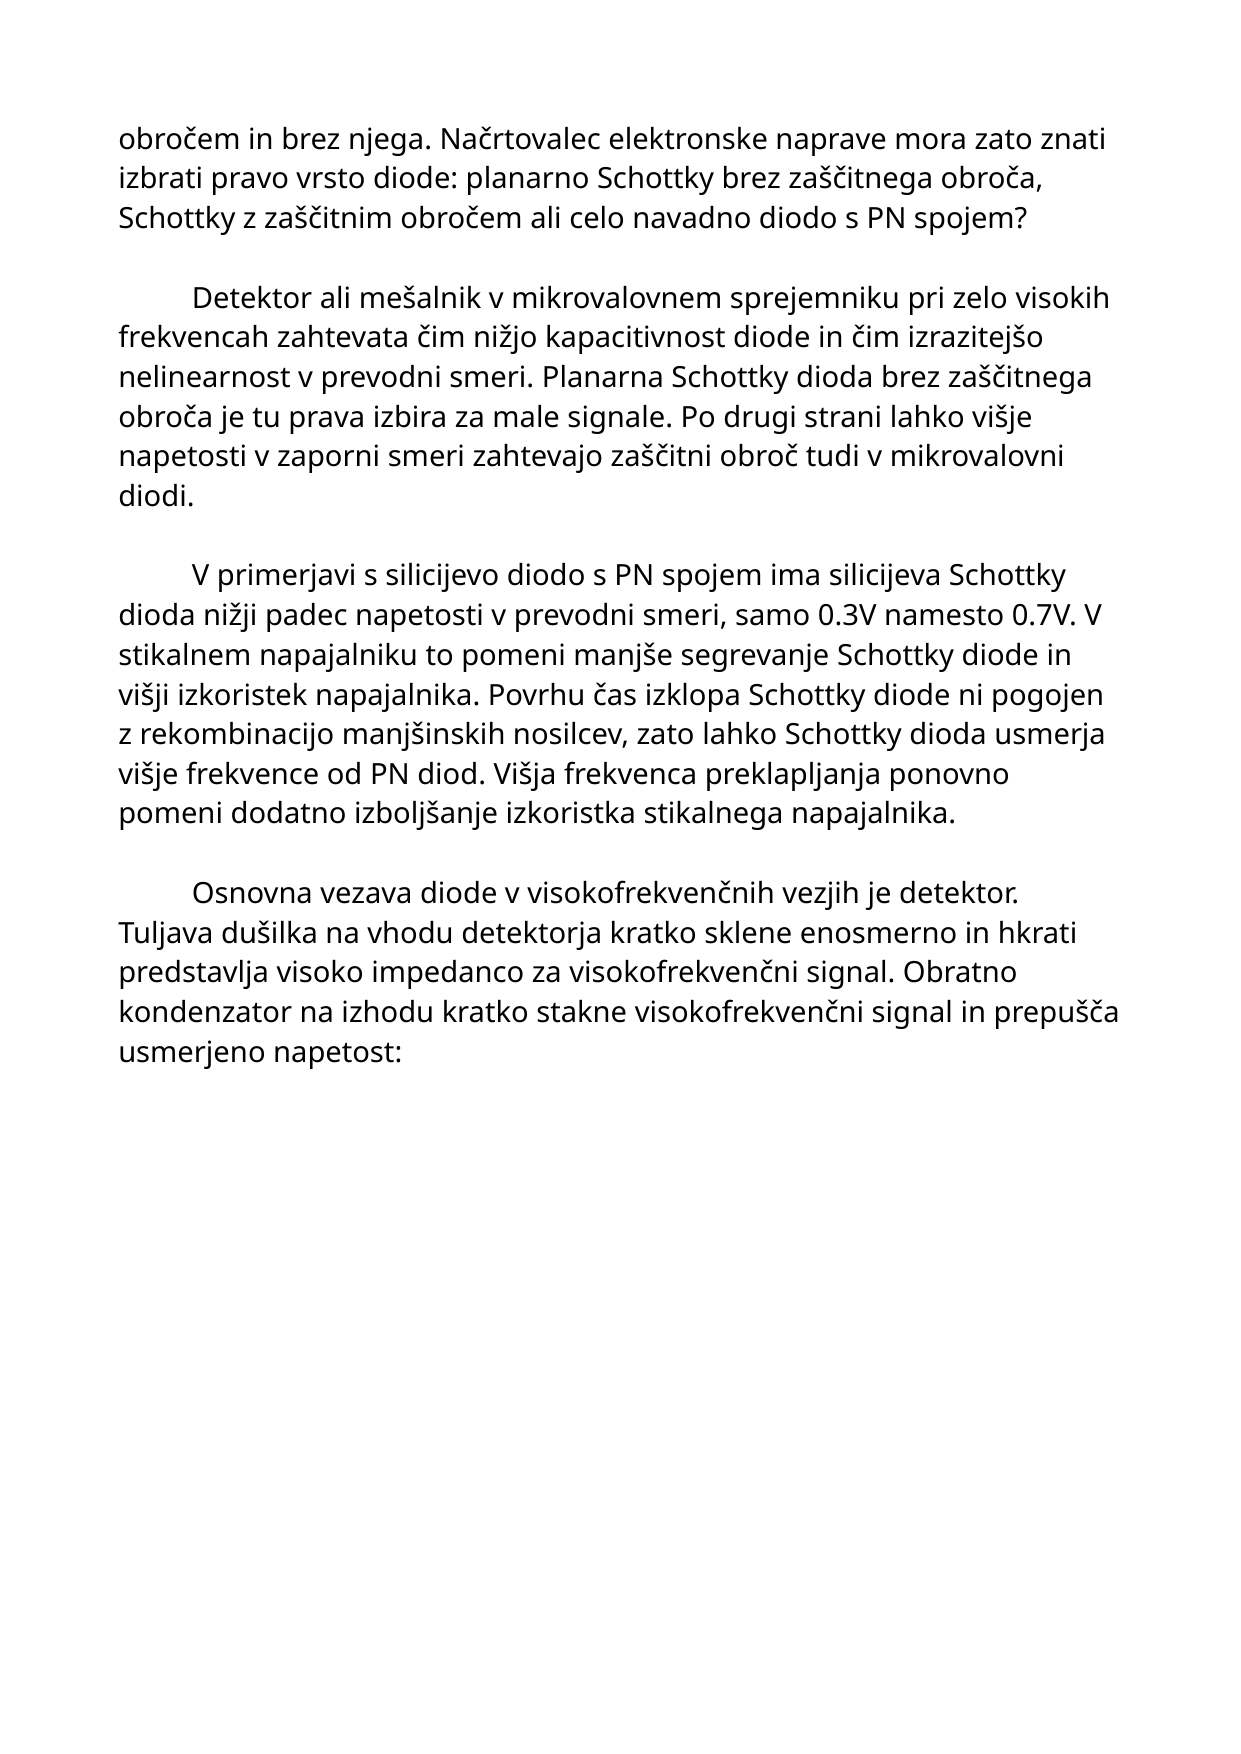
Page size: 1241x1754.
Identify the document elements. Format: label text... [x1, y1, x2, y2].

text obročem in brez njega. Načrtovalec elektronske naprave mora zato znati izbrati pravo vrsto diode: planarno Schottky brez zaščitnega obroča, Schottky z zaščitnim obročem ali celo navadno diodo s PN spojem? [118, 118, 1122, 237]
text Detektor ali mešalnik v mikrovalovnem sprejemniku pri zelo visokih frekvencah zahtevata čim nižjo kapacitivnost diode in čim izrazitejšo nelinearnost v prevodni smeri. Planarna Schottky dioda brez zaščitnega obroča je tu prava izbira za male signale. Po drugi strani lahko višje napetosti v zaporni smeri zahtevajo zaščitni obroč tudi v mikrovalovni diodi. [118, 277, 1122, 515]
text V primerjavi s silicijevo diodo s PN spojem ima silicijeva Schottky dioda nižji padec napetosti v prevodni smeri, samo 0.3V namesto 0.7V. V stikalnem napajalniku to pomeni manjše segrevanje Schottky diode in višji izkoristek napajalnika. Povrhu čas izklopa Schottky diode ni pogojen z rekombinacijo manjšinskih nosilcev, zato lahko Schottky dioda usmerja višje frekvence od PN diod. Višja frekvenca preklapljanja ponovno pomeni dodatno izboljšanje izkoristka stikalnega napajalnika. [118, 555, 1122, 832]
text Osnovna vezava diode v visokofrekvenčnih vezjih je detektor. Tuljava dušilka na vhodu detektorja kratko sklene enosmerno in hkrati predstavlja visoko impedanco za visokofrekvenčni signal. Obratno kondenzator na izhodu kratko stakne visokofrekvenčni signal in prepušča usmerjeno napetost: [118, 872, 1122, 1071]
